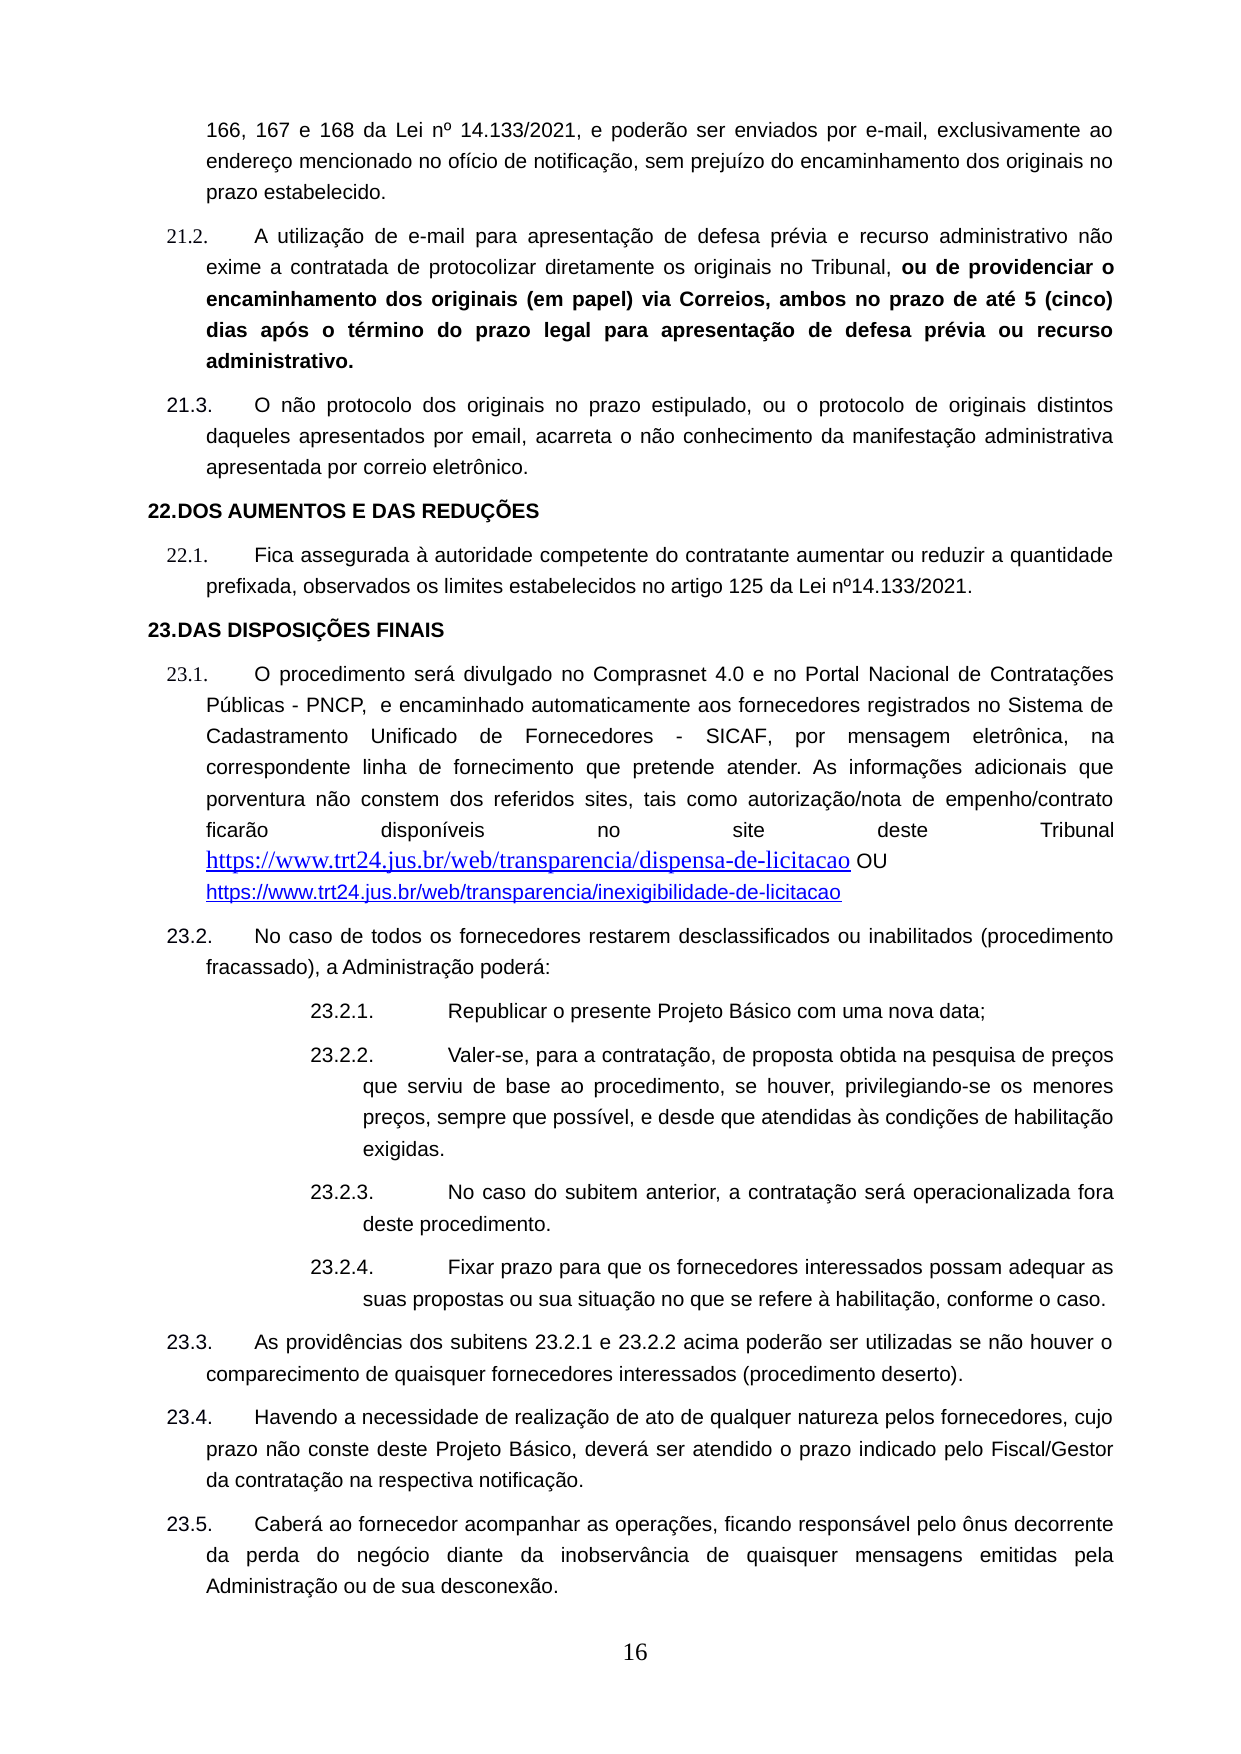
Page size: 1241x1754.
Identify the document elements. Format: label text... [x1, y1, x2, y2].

list Havendo a necessidade de realização de ato de qualquer natureza pelos fornecedores, cujo prazo não conste deste Projeto Básico, deverá ser atendido o prazo indicado pelo Fiscal/Gestor da contratação na respectiva notificação. [166, 1400, 1115, 1493]
list Fixar prazo para que os fornecedores interessados possam adequar as suas propostas ou sua situação no que se refere à habilitação, conforme o caso. [310, 1250, 1115, 1312]
list Valer-se, para a contratação, de proposta obtida na pesquisa de preços que serviu de base ao procedimento, se houver, privilegiando-se os menores preços, sempre que possível, e desde que atendidas às condições de habilitação exigidas. [310, 1037, 1115, 1162]
list As providências dos subitens 23.2.1 e 23.2.2 acima poderão ser utilizadas se não houver o comparecimento de quaisquer fornecedores interessados (procedimento deserto). [166, 1325, 1115, 1387]
list No caso de todos os fornecedores restarem desclassificados ou inabilitados (procedimento fracassado), a Administração poderá: [166, 918, 1115, 981]
list Fica assegurada à autoridade competente do contratante aumentar ou reduzir a quantidade prefixada, observados os limites estabelecidos no artigo 125 da Lei nº14.133/2021. [166, 537, 1115, 600]
list DAS DISPOSIÇÕES FINAIS [148, 612, 1115, 643]
list No caso do subitem anterior, a contratação será operacionalizada fora deste procedimento. [310, 1175, 1115, 1237]
list O não protocolo dos originais no prazo estipulado, ou o protocolo de originais distintos daqueles apresentados por email, acarreta o não conhecimento da manifestação administrativa apresentada por correio eletrônico. [166, 387, 1115, 481]
list Caberá ao fornecedor acompanhar as operações, ficando responsável pelo ônus decorrente da perda do negócio diante da inobservância de quaisquer mensagens emitidas pela Administração ou de sua desconexão. [166, 1506, 1115, 1600]
list Republicar o presente Projeto Básico com uma nova data; [310, 993, 1115, 1025]
list O procedimento será divulgado no Comprasnet 4.0 e no Portal Nacional de Contratações Públicas - PNCP, e encaminhado automaticamente aos fornecedores registrados no Sistema de Cadastramento Unificado de Fornecedores - Sicaf, por mensagem eletrônica, na correspondente linha de fornecimento que pretende atender. As informações adicionais que porventura não constem dos referidos sites, tais como autorização/nota de empenho/contrato ficarão disponíveis no site deste Tribunal https://www.trt24.jus.br/web/transparencia/dispensa-de-licitacao OU https://www.trt24.jus.br/web/transparencia/inexigibilidade-de-licitacao [166, 656, 1115, 906]
list A utilização de e-mail para apresentação de defesa prévia e recurso administrativo não exime a contratada de protocolizar diretamente os originais no Tribunal, ou de providenciar o encaminhamento dos originais (em papel) via Correios, ambos no prazo de até 5 (cinco) dias após o término do prazo legal para apresentação de defesa prévia ou recurso administrativo. [166, 218, 1115, 375]
list DOS AUMENTOS E DAS REDUÇÕES [148, 493, 1115, 525]
list 166, 167 e 168 da Lei nº 14.133/2021, e poderão ser enviados por e-mail, exclusivamente ao endereço mencionado no ofício de notificação, sem prejuízo do encaminhamento dos originais no prazo estabelecido. [166, 112, 1115, 206]
